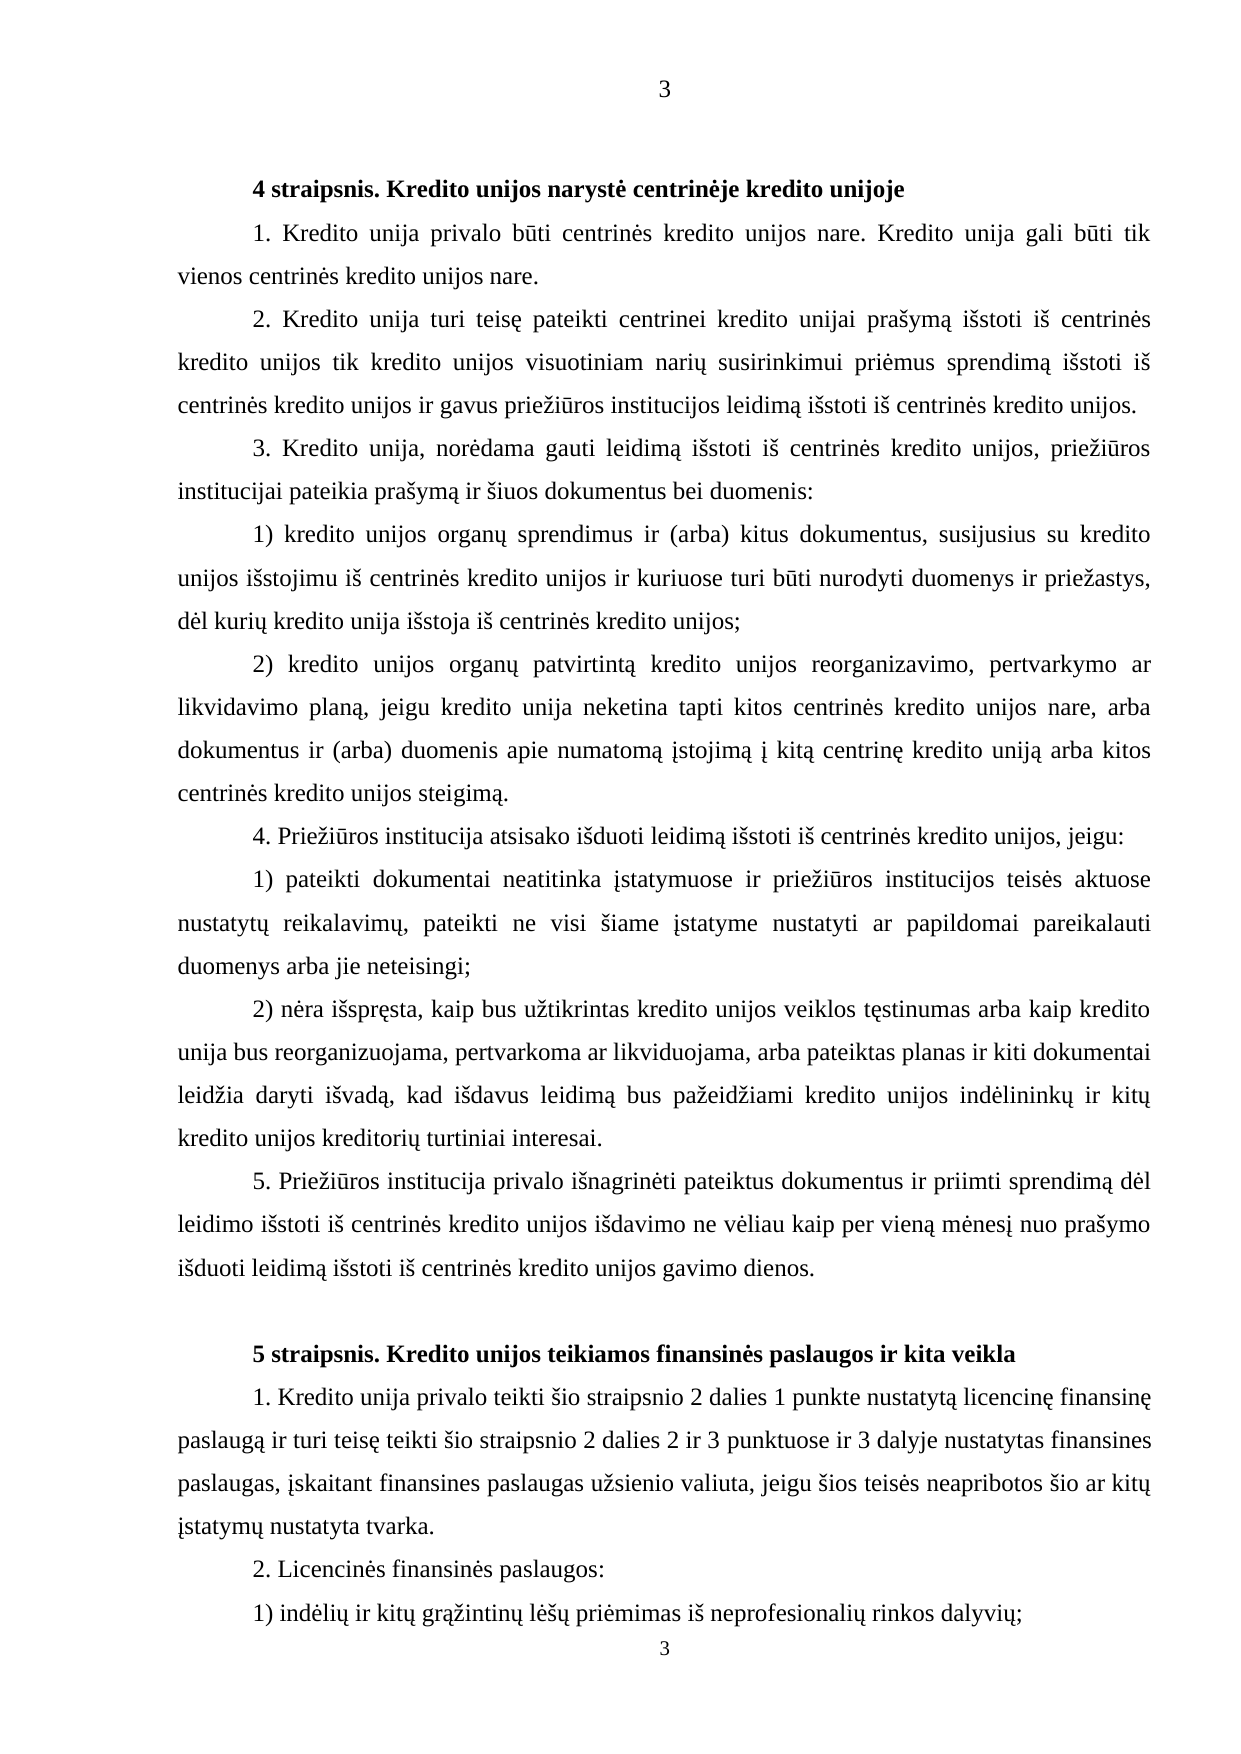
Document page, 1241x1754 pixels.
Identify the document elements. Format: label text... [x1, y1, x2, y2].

text 1) indėlių ir kitų grąžintinų lėšų priėmimas iš neprofesionalių rinkos dalyvių; [177, 1598, 1152, 1626]
text 5 straipsnis. Kredito unijos teikiamos finansinės paslaugos ir kita veikla [177, 1339, 1152, 1368]
text 1) pateikti dokumentai neatitinka įstatymuose ir priežiūros institucijos teisės aktuose nustatytų reikalavimų, pateikti ne visi šiame įstatyme nustatyti ar papildomai pareikalauti duomenys arba jie neteisingi; [177, 864, 1152, 979]
text 5. Priežiūros institucija privalo išnagrinėti pateiktus dokumentus ir priimti sprendimą dėl leidimo išstoti iš centrinės kredito unijos išdavimo ne vėliau kaip per vieną mėnesį nuo prašymo išduoti leidimą išstoti iš centrinės kredito unijos gavimo dienos. [177, 1166, 1152, 1281]
text 4. Priežiūros institucija atsisako išduoti leidimą išstoti iš centrinės kredito unijos, jeigu: [177, 821, 1152, 850]
text 2) nėra išspręsta, kaip bus užtikrintas kredito unijos veiklos tęstinumas arba kaip kredito unija bus reorganizuojama, pertvarkoma ar likviduojama, arba pateiktas planas ir kiti dokumentai leidžia daryti išvadą, kad išdavus leidimą bus pažeidžiami kredito unijos indėlininkų ir kitų kredito unijos kreditorių turtiniai interesai. [177, 994, 1152, 1152]
text 2) kredito unijos organų patvirtintą kredito unijos reorganizavimo, pertvarkymo ar likvidavimo planą, jeigu kredito unija neketina tapti kitos centrinės kredito unijos nare, arba dokumentus ir (arba) duomenis apie numatomą įstojimą į kitą centrinę kredito uniją arba kitos centrinės kredito unijos steigimą. [177, 649, 1152, 807]
text 1. Kredito unija privalo teikti šio straipsnio 2 dalies 1 punkte nustatytą licencinę finansinę paslaugą ir turi teisę teikti šio straipsnio 2 dalies 2 ir 3 punktuose ir 3 dalyje nustatytas finansines paslaugas, įskaitant finansines paslaugas užsienio valiuta, jeigu šios teisės neapribotos šio ar kitų įstatymų nustatyta tvarka. [177, 1382, 1152, 1540]
text 2. Kredito unija turi teisę pateikti centrinei kredito unijai prašymą išstoti iš centrinės kredito unijos tik kredito unijos visuotiniam narių susirinkimui priėmus sprendimą išstoti iš centrinės kredito unijos ir gavus priežiūros institucijos leidimą išstoti iš centrinės kredito unijos. [177, 304, 1152, 419]
text 3. Kredito unija, norėdama gauti leidimą išstoti iš centrinės kredito unijos, priežiūros institucijai pateikia prašymą ir šiuos dokumentus bei duomenis: [177, 433, 1152, 505]
text 1) kredito unijos organų sprendimus ir (arba) kitus dokumentus, susijusius su kredito unijos išstojimu iš centrinės kredito unijos ir kuriuose turi būti nurodyti duomenys ir priežastys, dėl kurių kredito unija išstoja iš centrinės kredito unijos; [177, 519, 1152, 634]
text 2. Licencinės finansinės paslaugos: [177, 1554, 1152, 1583]
text 4 straipsnis. Kredito unijos narystė centrinėje kredito unijoje [177, 174, 1152, 203]
text 1. Kredito unija privalo būti centrinės kredito unijos nare. Kredito unija gali būti tik vienos centrinės kredito unijos nare. [177, 218, 1152, 289]
